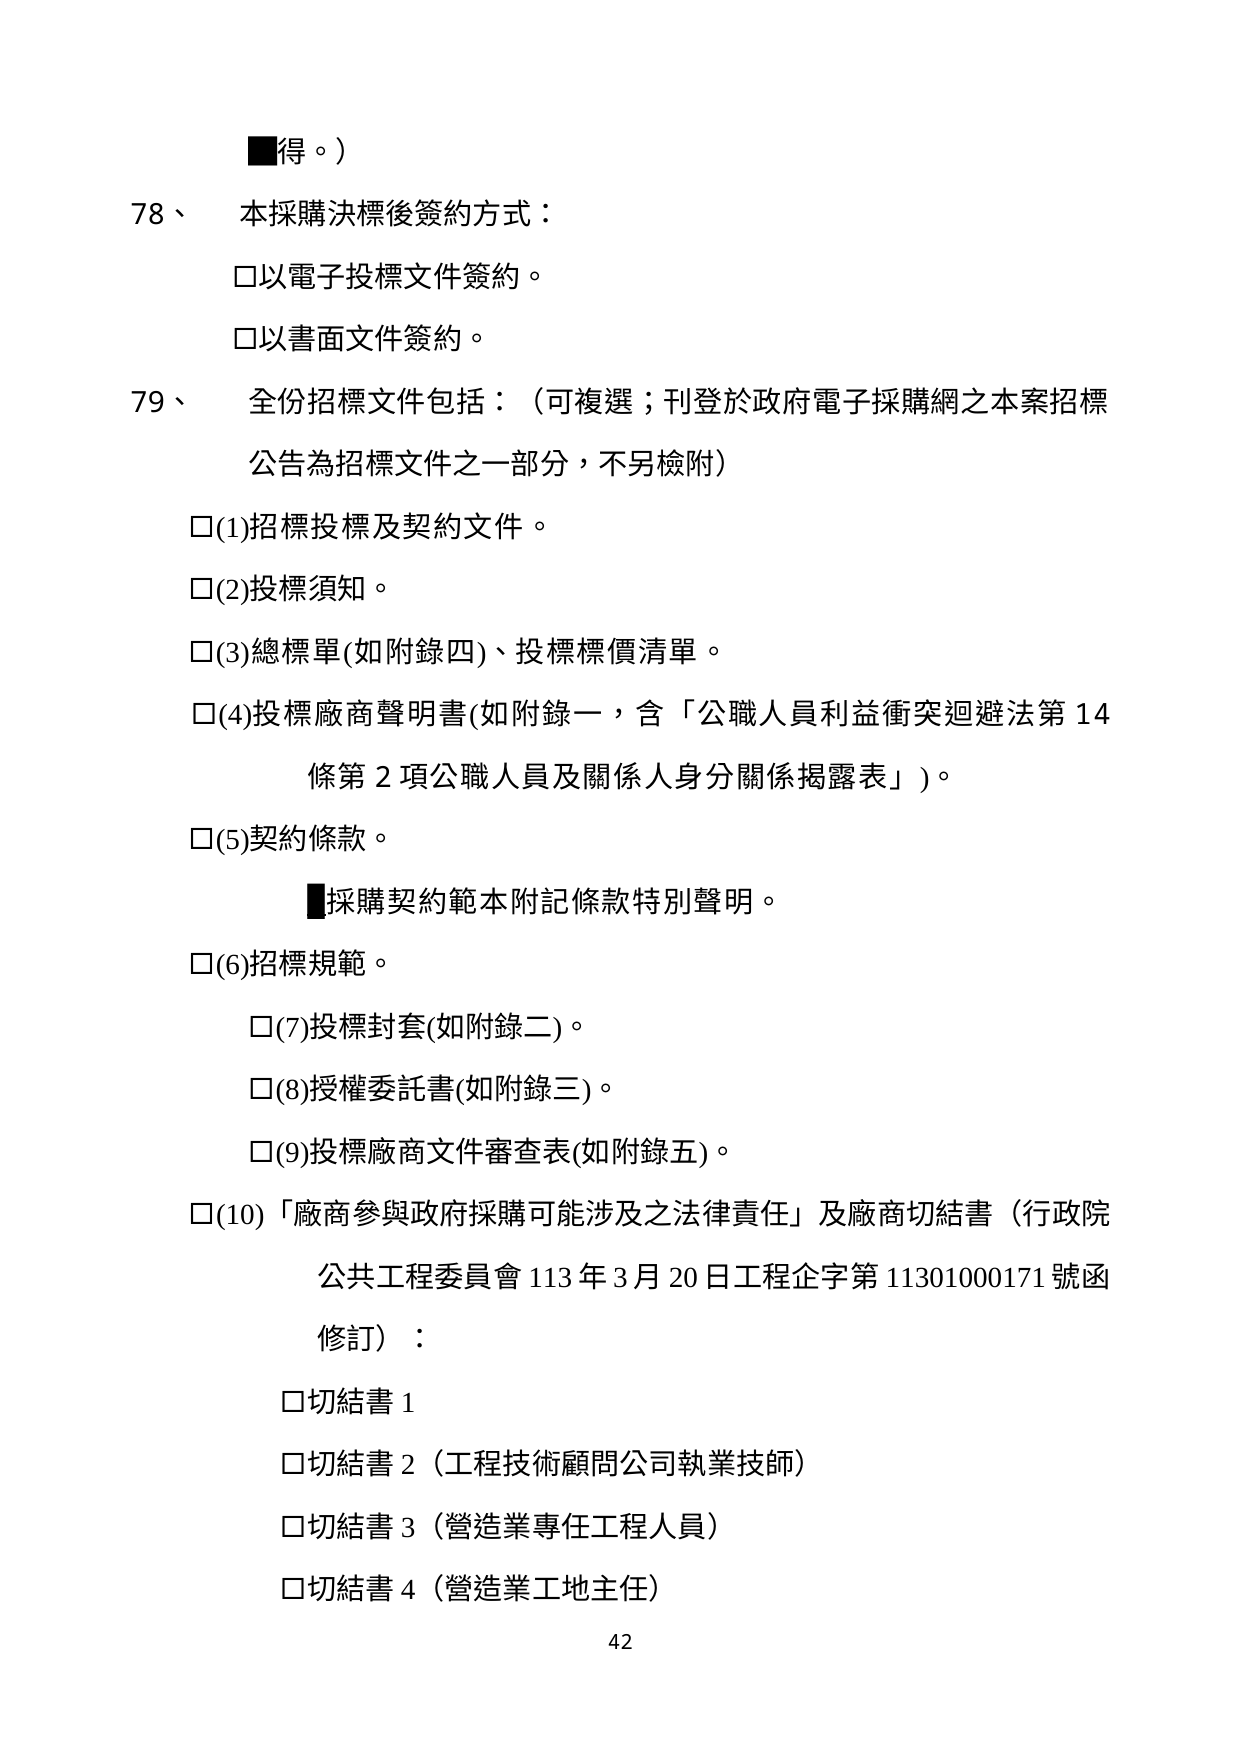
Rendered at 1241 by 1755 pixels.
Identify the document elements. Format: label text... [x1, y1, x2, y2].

text (9)投標廠商文件審查表(如附錄五)。 [130, 1108, 1110, 1170]
text 切結書2（工程技術顧問公司執業技師） [280, 1420, 1110, 1483]
text (10)「廠商參與政府採購可能涉及之法律責任」及廠商切結書（行政院公共工程委員會113年3月20日工程企字第11301000171號函修訂）： [130, 1170, 1110, 1358]
text 以書面文件簽約。 [217, 295, 1110, 358]
text 切結書1 [280, 1358, 1110, 1420]
list 全份招標文件包括：（可複選；刊登於政府電子採購網之本案招標公告為招標文件之一部分，不另檢附） [130, 358, 1110, 483]
text 切結書3（營造業專任工程人員） [280, 1483, 1110, 1545]
text (1)招標投標及契約文件。 [130, 483, 1110, 545]
text 以電子投標文件簽約。 [217, 233, 1110, 295]
text (6)招標規範。 [130, 920, 1110, 983]
text 切結書4（營造業工地主任） [280, 1545, 1110, 1608]
text (2)投標須知。 [130, 545, 1110, 608]
text (5)契約條款。 [130, 795, 1110, 858]
text █得。） [248, 108, 1110, 170]
text (3)總標單(如附錄四)、投標標價清單。 [130, 608, 1110, 670]
list 本採購決標後簽約方式： [130, 170, 1110, 233]
text (8)授權委託書(如附錄三)。 [130, 1045, 1110, 1108]
text █採購契約範本附記條款特別聲明。 [130, 858, 1110, 920]
text (7)投標封套(如附錄二)。 [130, 983, 1110, 1045]
text (4)投標廠商聲明書(如附錄一，含「公職人員利益衝突迴避法第14條第2項公職人員及關係人身分關係揭露表」)。 [130, 670, 1110, 795]
